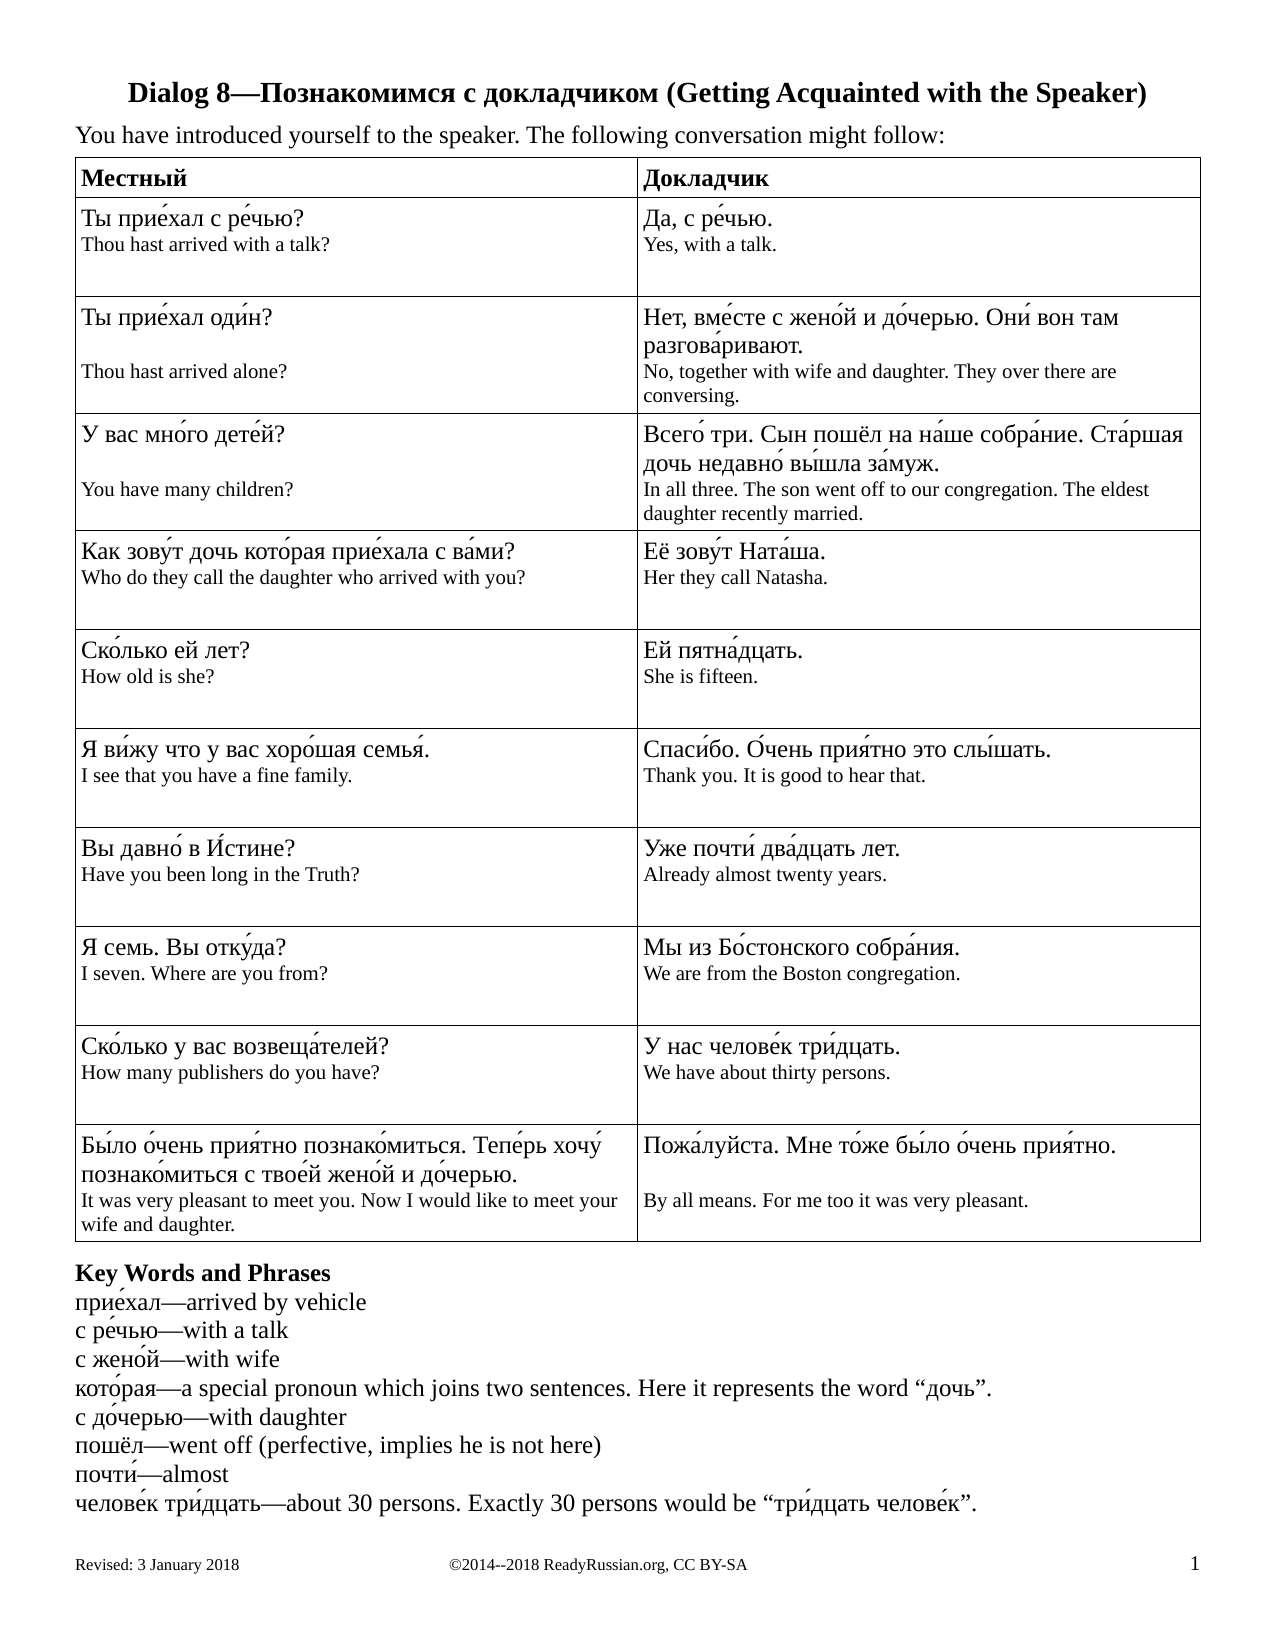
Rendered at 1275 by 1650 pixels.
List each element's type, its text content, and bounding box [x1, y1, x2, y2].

table_cell Ты прие́хал с ре́чью? Thou hast arrived with a talk? [76, 198, 637, 296]
table_cell Да, с ре́чью. Yes, with a talk. [638, 198, 1200, 296]
subtitle Dialog 8—Познакомимся с докладчиком (Getting Acquainted with the Speaker) [75, 75, 1200, 108]
text с жено́й—with wife [75, 1344, 1200, 1373]
table_cell Я ви́жу что у вас хоро́шая семья́. I see that you have a fine family. [76, 729, 637, 827]
text прие́хал—arrived by vehicle [75, 1287, 1200, 1315]
text с ре́чью—with a talk [75, 1315, 1200, 1344]
table_cell Пожа́луйста. Мне то́же бы́ло о́чень прия́тно. By all means. For me too it was very pleasant. [638, 1125, 1200, 1241]
text кото́рая—a special pronoun which joins two sentences. Here it represents the word “дочь”. [75, 1373, 1200, 1402]
table_cell У вас мно́го дете́й? You have many children? [76, 414, 637, 530]
text челове́к три́дцать—about 30 persons. Exactly 30 persons would be “три́дцать челове́к”. [75, 1488, 1200, 1517]
table_cell Я семь. Вы отку́да? I seven. Where are you from? [76, 927, 637, 1025]
table_cell Спаси́бо. О́чень прия́тно это слы́шать. Thank you. It is good to hear that. [638, 729, 1200, 827]
table_cell Ты прие́хал оди́н? Thou hast arrived alone? [76, 297, 637, 413]
table_cell Ей пятна́дцать. She is fifteen. [638, 630, 1200, 728]
table_cell Как зову́т дочь кото́рая прие́хала с ва́ми? Who do they call the daughter who arrived with you? [76, 531, 637, 629]
table_cell Ско́лько у вас возвеща́телей? How many publishers do you have? [76, 1026, 637, 1124]
table_cell Всего́ три. Сын пошёл на на́ше собра́ние. Ста́ршая дочь недавно́ вы́шла за́муж. In all three. The son went off to our congregation. The eldest daughter recently married. [638, 414, 1200, 530]
table_cell Ско́лько ей лет? How old is she? [76, 630, 637, 728]
text пошёл—went off (perfective, implies he is not here) [75, 1430, 1200, 1459]
table_cell Бы́ло о́чень прия́тно познако́миться. Тепе́рь хочу́ познако́миться с твое́й жено́й и до́черью. It was very pleasant to meet you. Now I would like to meet your wife and daughter. [76, 1125, 637, 1241]
table_header Местный [76, 158, 637, 197]
text You have introduced yourself to the speaker. The following conversation might follow: [75, 121, 1200, 149]
subtitle Key Words and Phrases [75, 1258, 1200, 1287]
table_cell Мы из Бо́стонского собра́ния. We are from the Boston congregation. [638, 927, 1200, 1025]
table_cell У нас челове́к три́дцать. We have about thirty persons. [638, 1026, 1200, 1124]
text почти́—almost [75, 1459, 1200, 1488]
text с до́черью—with daughter [75, 1402, 1200, 1430]
table_cell Её зову́т Ната́ша. Her they call Natasha. [638, 531, 1200, 629]
table_header Докладчик [638, 158, 1200, 197]
table_cell Нет, вме́сте с жено́й и до́черью. Они́ вон там разгова́ривают. No, together with wife and daughter. They over there are conversing. [638, 297, 1200, 413]
table_cell Уже почти́ два́дцать лет. Already almost twenty years. [638, 828, 1200, 926]
table_cell Вы давно́ в И́стине? Have you been long in the Truth? [76, 828, 637, 926]
